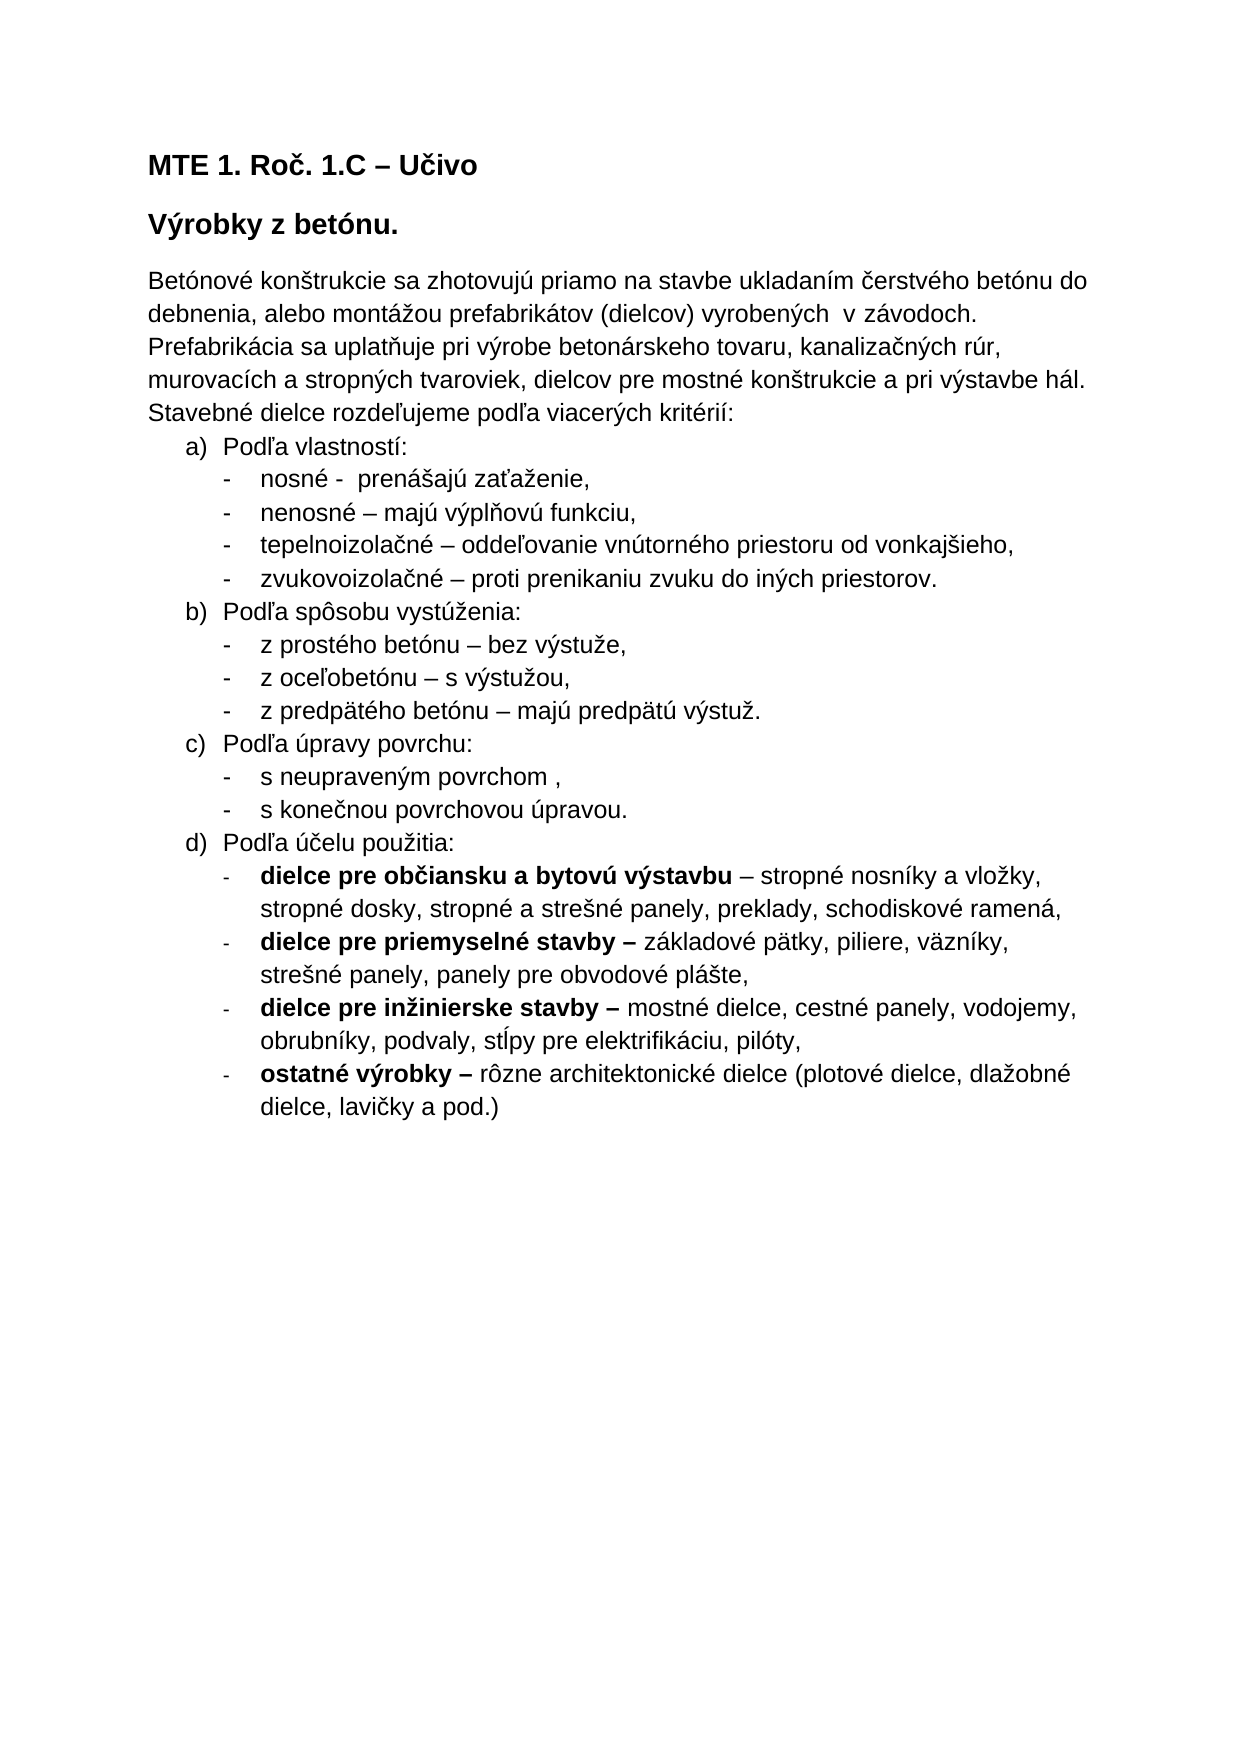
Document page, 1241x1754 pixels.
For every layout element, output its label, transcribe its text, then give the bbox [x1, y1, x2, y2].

list z predpätého betónu – majú predpätú výstuž. [223, 696, 1093, 724]
list dielce pre občiansku a bytovú výstavbu – stropné nosníky a vložky, stropné dosky, stropné a strešné panely, preklady, schodiskové ramená, [223, 861, 1093, 922]
list dielce pre inžinierske stavby – mostné dielce, cestné panely, vodojemy, obrubníky, podvaly, stĺpy pre elektrifikáciu, pilóty, [223, 993, 1093, 1054]
list z prostého betónu – bez výstuže, [223, 629, 1093, 658]
list zvukovoizolačné – proti prenikaniu zvuku do iných priestorov. [223, 563, 1093, 592]
list dielce pre priemyselné stavby – základové pätky, piliere, väzníky, strešné panely, panely pre obvodové plášte, [223, 927, 1093, 988]
list z oceľobetónu – s výstužou, [223, 663, 1093, 691]
list s neupraveným povrchom , [223, 762, 1093, 790]
list s konečnou povrchovou úpravou. [223, 795, 1093, 823]
list nosné - prenášajú zaťaženie, [223, 464, 1093, 493]
list Podľa úpravy povrchu: [185, 729, 1093, 757]
list Podľa spôsobu vystúženia: [185, 597, 1093, 625]
text Betónové konštrukcie sa zhotovujú priamo na stavbe ukladaním čerstvého betónu do debnenia, alebo montážou prefabrikátov (dielcov) vyrobených v závodoch. [148, 266, 1093, 328]
list nenosné – majú výplňovú funkciu, [223, 497, 1093, 526]
list Podľa vlastností: [185, 431, 1093, 460]
list Podľa účelu použitia: [185, 828, 1093, 856]
text MTE 1. Roč. 1.C – Učivo [148, 148, 1093, 181]
text Výrobky z betónu. [148, 207, 1093, 241]
text Stavebné dielce rozdeľujeme podľa viacerých kritérií: [148, 398, 1093, 427]
text Prefabrikácia sa uplatňuje pri výrobe betonárskeho tovaru, kanalizačných rúr, murovacích a stropných tvaroviek, dielcov pre mostné konštrukcie a pri výstavbe hál. [148, 332, 1093, 394]
list ostatné výrobky – rôzne architektonické dielce (plotové dielce, dlažobné dielce, lavičky a pod.) [223, 1059, 1093, 1121]
list tepelnoizolačné – oddeľovanie vnútorného priestoru od vonkajšieho, [223, 531, 1093, 559]
